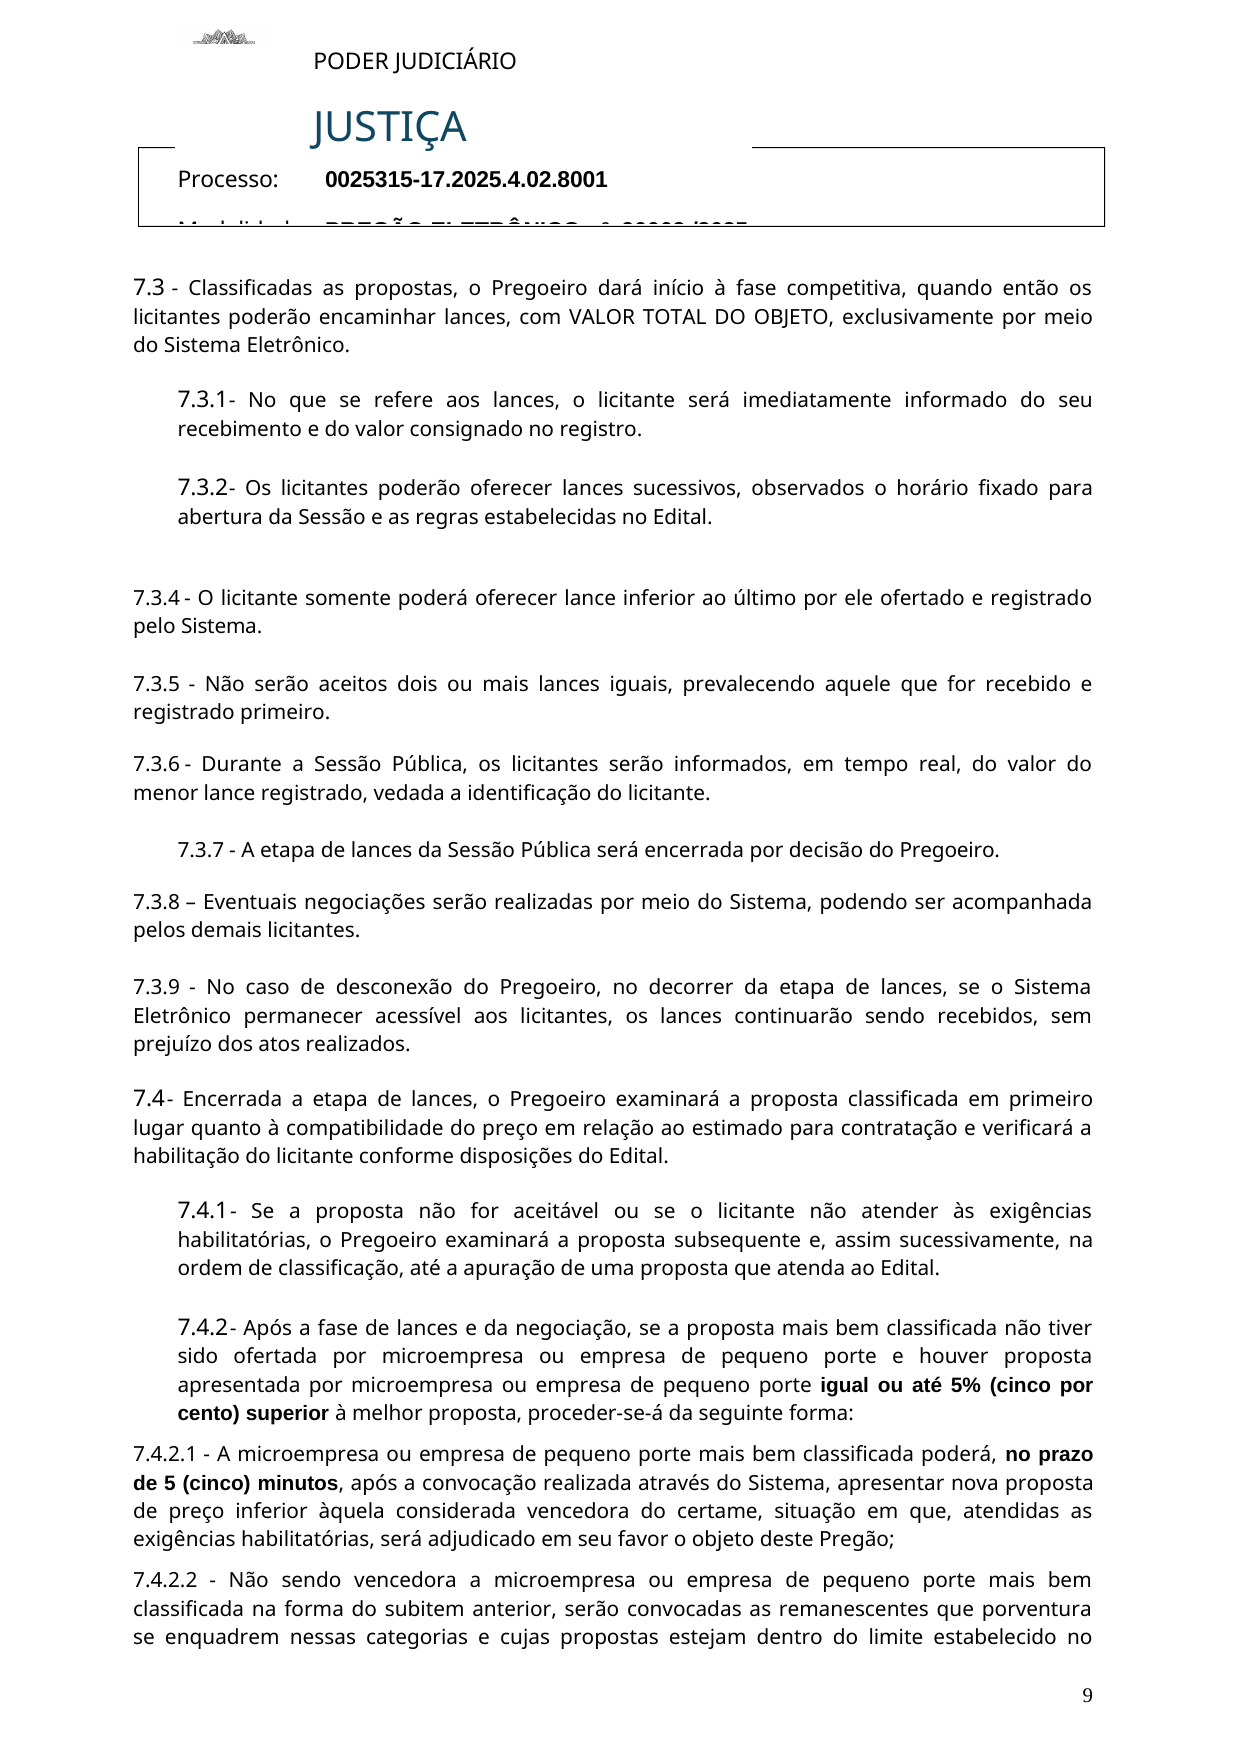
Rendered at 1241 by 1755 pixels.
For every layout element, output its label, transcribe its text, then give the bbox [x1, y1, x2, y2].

list - No caso de desconexão do Pregoeiro, no decorrer da etapa de lances, se o Sistema Eletrônico permanecer acessível aos licitantes, os lances continuarão sendo recebidos, sem prejuízo dos atos realizados. [133, 972, 1093, 1058]
list - A etapa de lances da Sessão Pública será encerrada por decisão do Pregoeiro. [177, 835, 1137, 863]
list - Durante a Sessão Pública, os licitantes serão informados, em tempo real, do valor do menor lance registrado, vedada a identificação do licitante. [133, 749, 1093, 806]
list - Encerrada a etapa de lances, o Pregoeiro examinará a proposta classificada em primeiro lugar quanto à compatibilidade do preço em relação ao estimado para contratação e verificará a habilitação do licitante conforme disposições do Edital. [133, 1082, 1093, 1170]
list - No que se refere aos lances, o licitante será imediatamente informado do seu recebimento e do valor consignado no registro. [177, 383, 1093, 443]
list - Não serão aceitos dois ou mais lances iguais, prevalecendo aquele que for recebido e registrado primeiro. [133, 669, 1093, 726]
list - A microempresa ou empresa de pequeno porte mais bem classificada poderá, no prazo de 5 (cinco) minutos, após a convocação realizada através do Sistema, apresentar nova proposta de preço inferior àquela considerada vencedora do certame, situação em que, atendidas as exigências habilitatórias, será adjudicado em seu favor o objeto deste Pregão; [133, 1439, 1093, 1553]
list - Classificadas as propostas, o Pregoeiro dará início à fase competitiva, quando então os licitantes poderão encaminhar lances, com VALOR TOTAL DO OBJETO, exclusivamente por meio do Sistema Eletrônico. [133, 271, 1093, 359]
list - Os licitantes poderão oferecer lances sucessivos, observados o horário fixado para abertura da Sessão e as regras estabelecidas no Edital. [177, 471, 1093, 531]
list - O licitante somente poderá oferecer lance inferior ao último por ele ofertado e registrado pelo Sistema. [133, 583, 1093, 640]
list - Se a proposta não for aceitável ou se o licitante não atender às exigências habilitatórias, o Pregoeiro examinará a proposta subsequente e, assim sucessivamente, na ordem de classificação, até a apuração de uma proposta que atenda ao Edital. [177, 1194, 1093, 1282]
list - Após a fase de lances e da negociação, se a proposta mais bem classificada não tiver sido ofertada por microempresa ou empresa de pequeno porte e houver proposta apresentada por microempresa ou empresa de pequeno porte igual ou até 5% (cinco por cento) superior à melhor proposta, proceder-se-á da seguinte forma: [177, 1310, 1093, 1427]
list – Eventuais negociações serão realizadas por meio do Sistema, podendo ser acompanhada pelos demais licitantes. [133, 887, 1093, 944]
list - Não sendo vencedora a microempresa ou empresa de pequeno porte mais bem classificada na forma do subitem anterior, serão convocadas as remanescentes que porventura se enquadrem nessas categorias e cujas propostas estejam dentro do limite estabelecido no [133, 1566, 1093, 1651]
